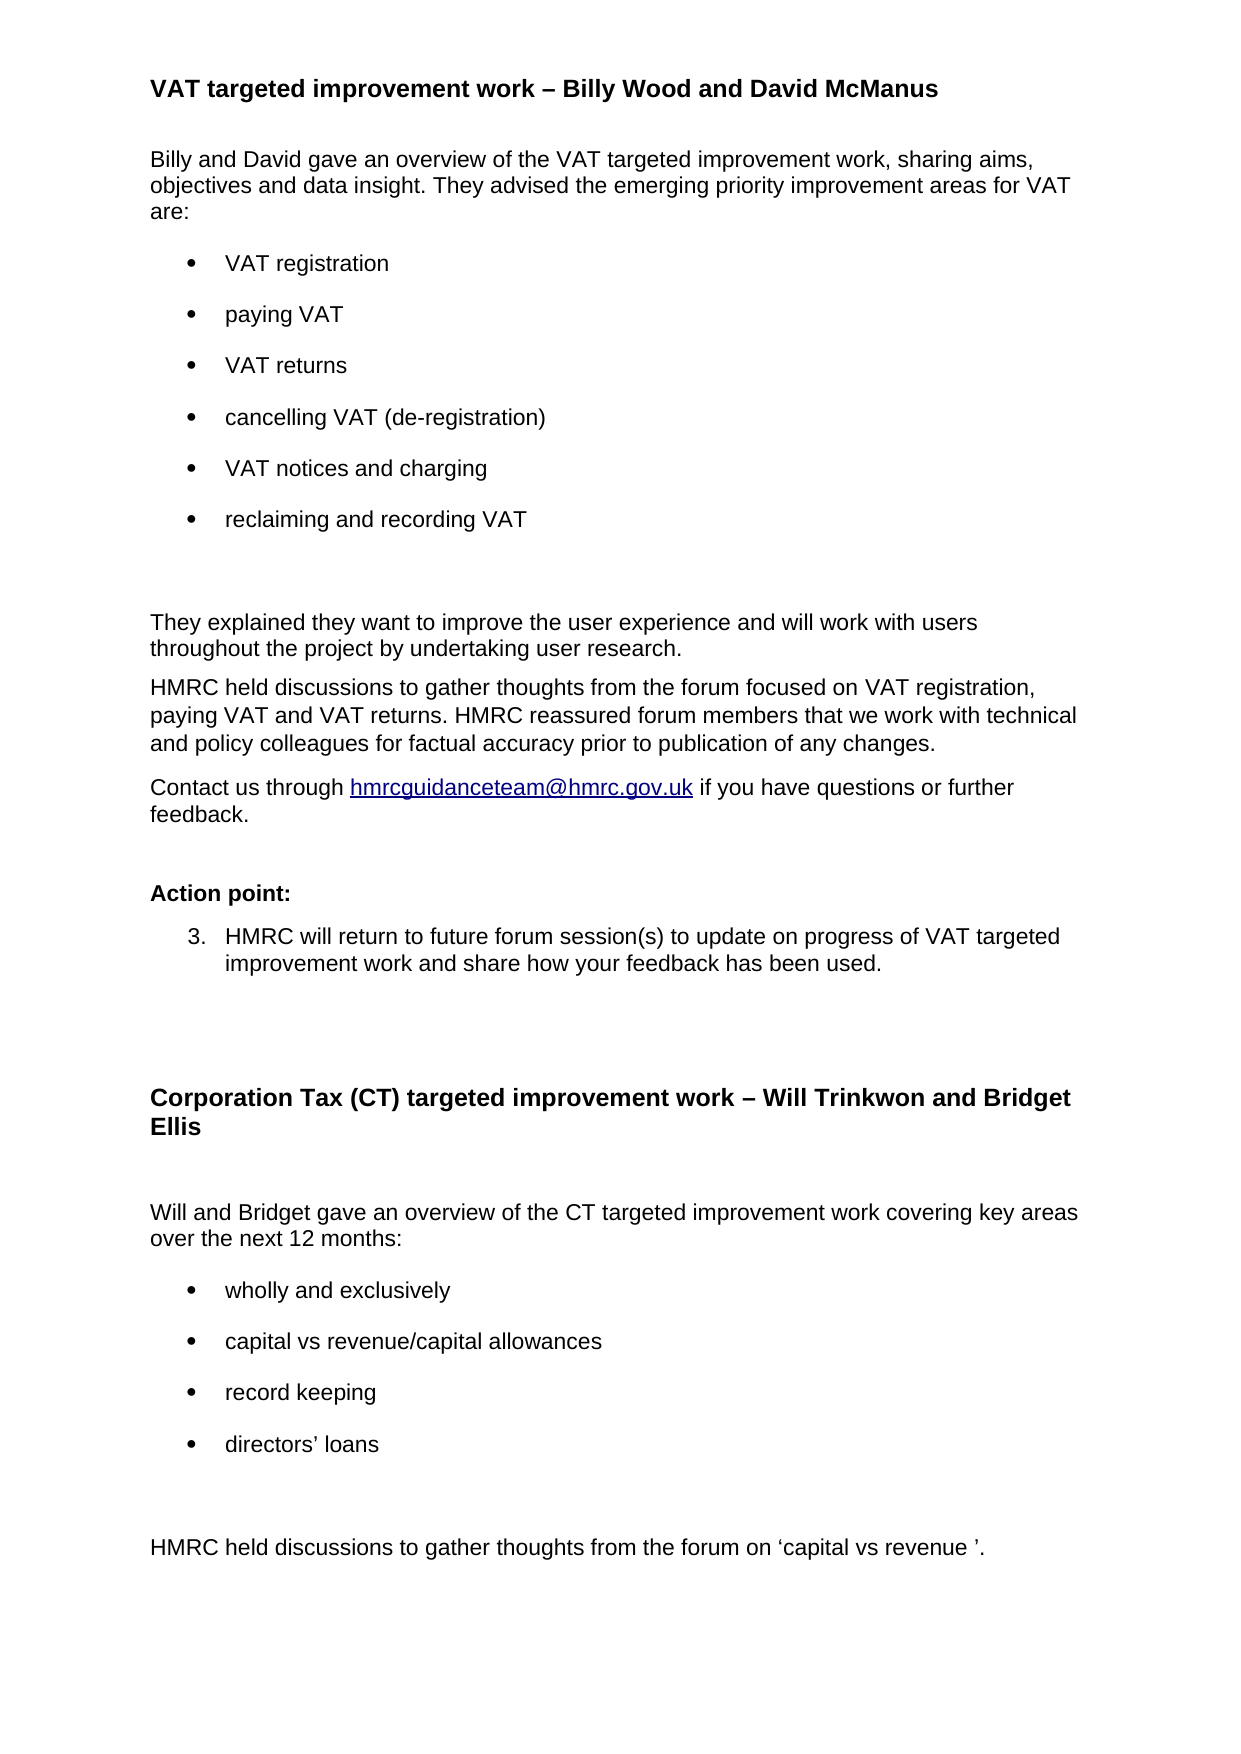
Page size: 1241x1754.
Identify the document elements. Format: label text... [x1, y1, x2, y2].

list VAT returns [187, 352, 1090, 379]
list VAT notices and charging [187, 455, 1090, 481]
subtitle Corporation Tax (CT) targeted improvement work – Will Trinkwon and Bridget Ellis [150, 1083, 1090, 1140]
list wholly and exclusively [187, 1277, 1090, 1303]
list record keeping [187, 1379, 1090, 1406]
text Contact us through hmrcguidanceteam@hmrc.gov.uk if you have questions or further feedback. [150, 774, 1090, 828]
subtitle VAT targeted improvement work – Billy Wood and David McManus [150, 74, 1090, 102]
list VAT registration [187, 249, 1090, 276]
text HMRC held discussions to gather thoughts from the forum on ‘capital vs revenue ’. [150, 1533, 1090, 1560]
list directors’ loans [187, 1431, 1090, 1457]
text They explained they want to improve the user experience and will work with users throughout the project by undertaking user research. [150, 609, 1090, 662]
list reclaiming and recording VAT [187, 506, 1090, 533]
text HMRC held discussions to gather thoughts from the forum focused on VAT registration, paying VAT and VAT returns. HMRC reassured forum members that we work with technical and policy colleagues for factual accuracy prior to publication of any changes. [150, 674, 1090, 756]
list capital vs revenue/capital allowances [187, 1328, 1090, 1354]
list cancelling VAT (de-registration) [187, 404, 1090, 430]
list paying VAT [187, 301, 1090, 327]
text Action point: [150, 880, 1090, 907]
text Will and Bridget gave an overview of the CT targeted improvement work covering key areas over the next 12 months: [150, 1199, 1090, 1252]
list HMRC will return to future forum session(s) to update on progress of VAT targeted improvement work and share how your feedback has been used. [187, 923, 1090, 976]
text Billy and David gave an overview of the VAT targeted improvement work, sharing aims, objectives and data insight. They advised the emerging priority improvement areas for VAT are: [150, 146, 1090, 224]
